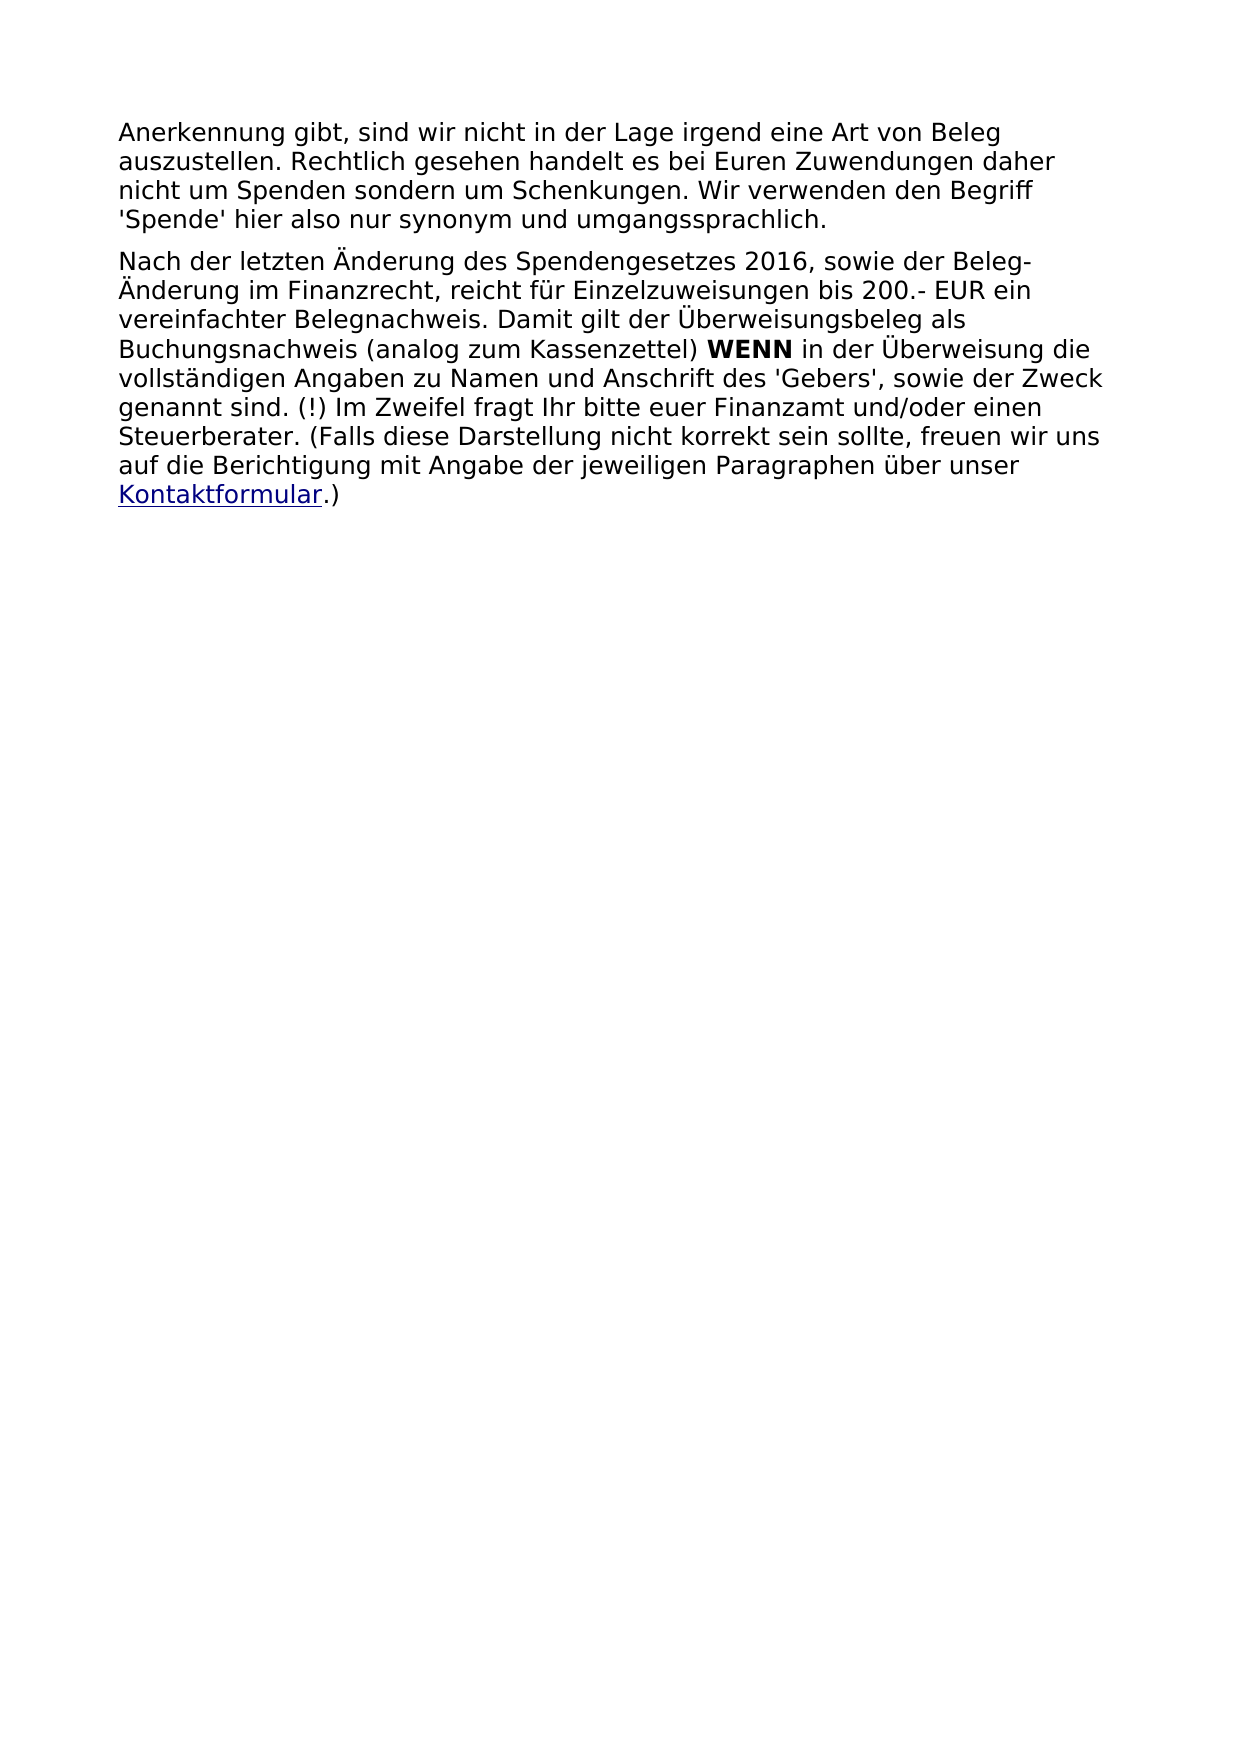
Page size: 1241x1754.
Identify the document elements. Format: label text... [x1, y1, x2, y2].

text Anerkennung gibt, sind wir nicht in der Lage irgend eine Art von Beleg auszustellen. Rechtlich gesehen handelt es bei Euren Zuwendungen daher nicht um Spenden sondern um Schenkungen. Wir verwenden den Begriff 'Spende' hier also nur synonym und umgangssprachlich. [118, 118, 1122, 235]
text Nach der letzten Änderung des Spendengesetzes 2016, sowie der Beleg-Änderung im Finanzrecht, reicht für Einzelzuweisungen bis 200.- EUR ein vereinfachter Belegnachweis. Damit gilt der Überweisungsbeleg als Buchungsnachweis (analog zum Kassenzettel) WENN in der Überweisung die vollständigen Angaben zu Namen und Anschrift des 'Gebers', sowie der Zweck genannt sind. (!) Im Zweifel fragt Ihr bitte euer Finanzamt und/oder einen Steuerberater. (Falls diese Darstellung nicht korrekt sein sollte, freuen wir uns auf die Berichtigung mit Angabe der jeweiligen Paragraphen über unser Kontaktformular.) [118, 247, 1122, 510]
